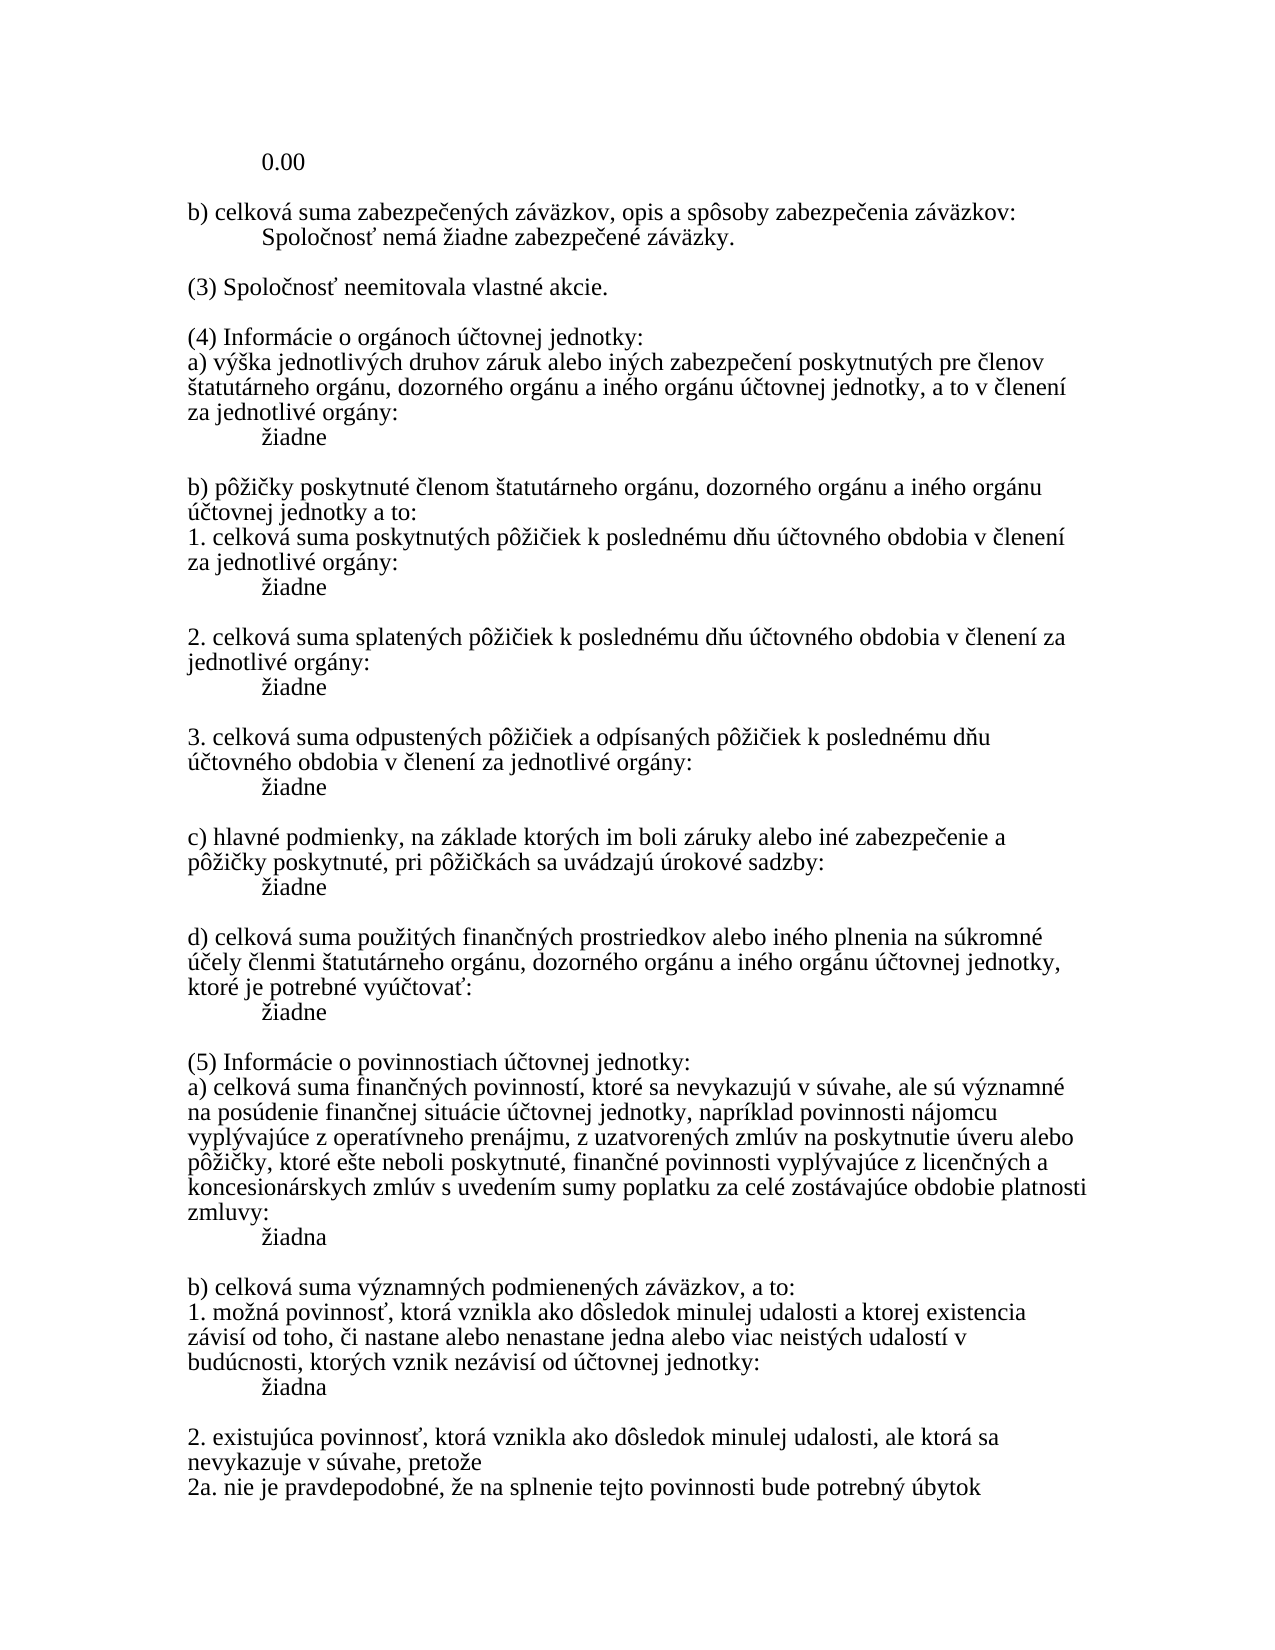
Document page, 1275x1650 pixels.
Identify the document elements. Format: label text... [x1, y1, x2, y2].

text b) pôžičky poskytnuté členom štatutárneho orgánu, dozorného orgánu a iného orgánu účtovnej jednotky a to: [187, 475, 1087, 525]
text 0.00 [187, 150, 1087, 175]
text žiadne [187, 775, 1087, 800]
text (4) Informácie o orgánoch účtovnej jednotky: [187, 325, 1087, 350]
text žiadna [187, 1375, 1087, 1400]
text (5) Informácie o povinnostiach účtovnej jednotky: [187, 1050, 1087, 1075]
text 3. celková suma odpustených pôžičiek a odpísaných pôžičiek k poslednému dňu účtovného obdobia v členení za jednotlivé orgány: [187, 725, 1087, 775]
text c) hlavné podmienky, na základe ktorých im boli záruky alebo iné zabezpečenie a pôžičky poskytnuté, pri pôžičkách sa uvádzajú úrokové sadzby: [187, 825, 1087, 875]
text a) výška jednotlivých druhov záruk alebo iných zabezpečení poskytnutých pre členov štatutárneho orgánu, dozorného orgánu a iného orgánu účtovnej jednotky, a to v členení za jednotlivé orgány: [187, 350, 1087, 425]
text 2a. nie je pravdepodobné, že na splnenie tejto povinnosti bude potrebný úbytok [187, 1475, 1087, 1500]
text (3) Spoločnosť neemitovala vlastné akcie. [187, 275, 1087, 300]
text žiadne [187, 675, 1087, 700]
text d) celková suma použitých finančných prostriedkov alebo iného plnenia na súkromné účely členmi štatutárneho orgánu, dozorného orgánu a iného orgánu účtovnej jednotky, ktoré je potrebné vyúčtovať: [187, 925, 1087, 1000]
text b) celková suma zabezpečených záväzkov, opis a spôsoby zabezpečenia záväzkov: [187, 200, 1087, 225]
text b) celková suma významných podmienených záväzkov, a to: [187, 1275, 1087, 1300]
text žiadne [187, 1000, 1087, 1025]
text žiadna [187, 1225, 1087, 1250]
text 2. existujúca povinnosť, ktorá vznikla ako dôsledok minulej udalosti, ale ktorá sa nevykazuje v súvahe, pretože [187, 1425, 1087, 1475]
text žiadne [187, 425, 1087, 450]
text 2. celková suma splatených pôžičiek k poslednému dňu účtovného obdobia v členení za jednotlivé orgány: [187, 625, 1087, 675]
text 1. možná povinnosť, ktorá vznikla ako dôsledok minulej udalosti a ktorej existencia závisí od toho, či nastane alebo nenastane jedna alebo viac neistých udalostí v budúcnosti, ktorých vznik nezávisí od účtovnej jednotky: [187, 1300, 1087, 1375]
text a) celková suma finančných povinností, ktoré sa nevykazujú v súvahe, ale sú významné na posúdenie finančnej situácie účtovnej jednotky, napríklad povinnosti nájomcu vyplývajúce z operatívneho prenájmu, z uzatvorených zmlúv na poskytnutie úveru alebo pôžičky, ktoré ešte neboli poskytnuté, finančné povinnosti vyplývajúce z licenčných a koncesionárskych zmlúv s uvedením sumy poplatku za celé zostávajúce obdobie platnosti zmluvy: [187, 1075, 1087, 1225]
text 1. celková suma poskytnutých pôžičiek k poslednému dňu účtovného obdobia v členení za jednotlivé orgány: [187, 525, 1087, 575]
text Spoločnosť nemá žiadne zabezpečené záväzky. [187, 225, 1087, 250]
text žiadne [187, 875, 1087, 900]
text žiadne [187, 575, 1087, 600]
